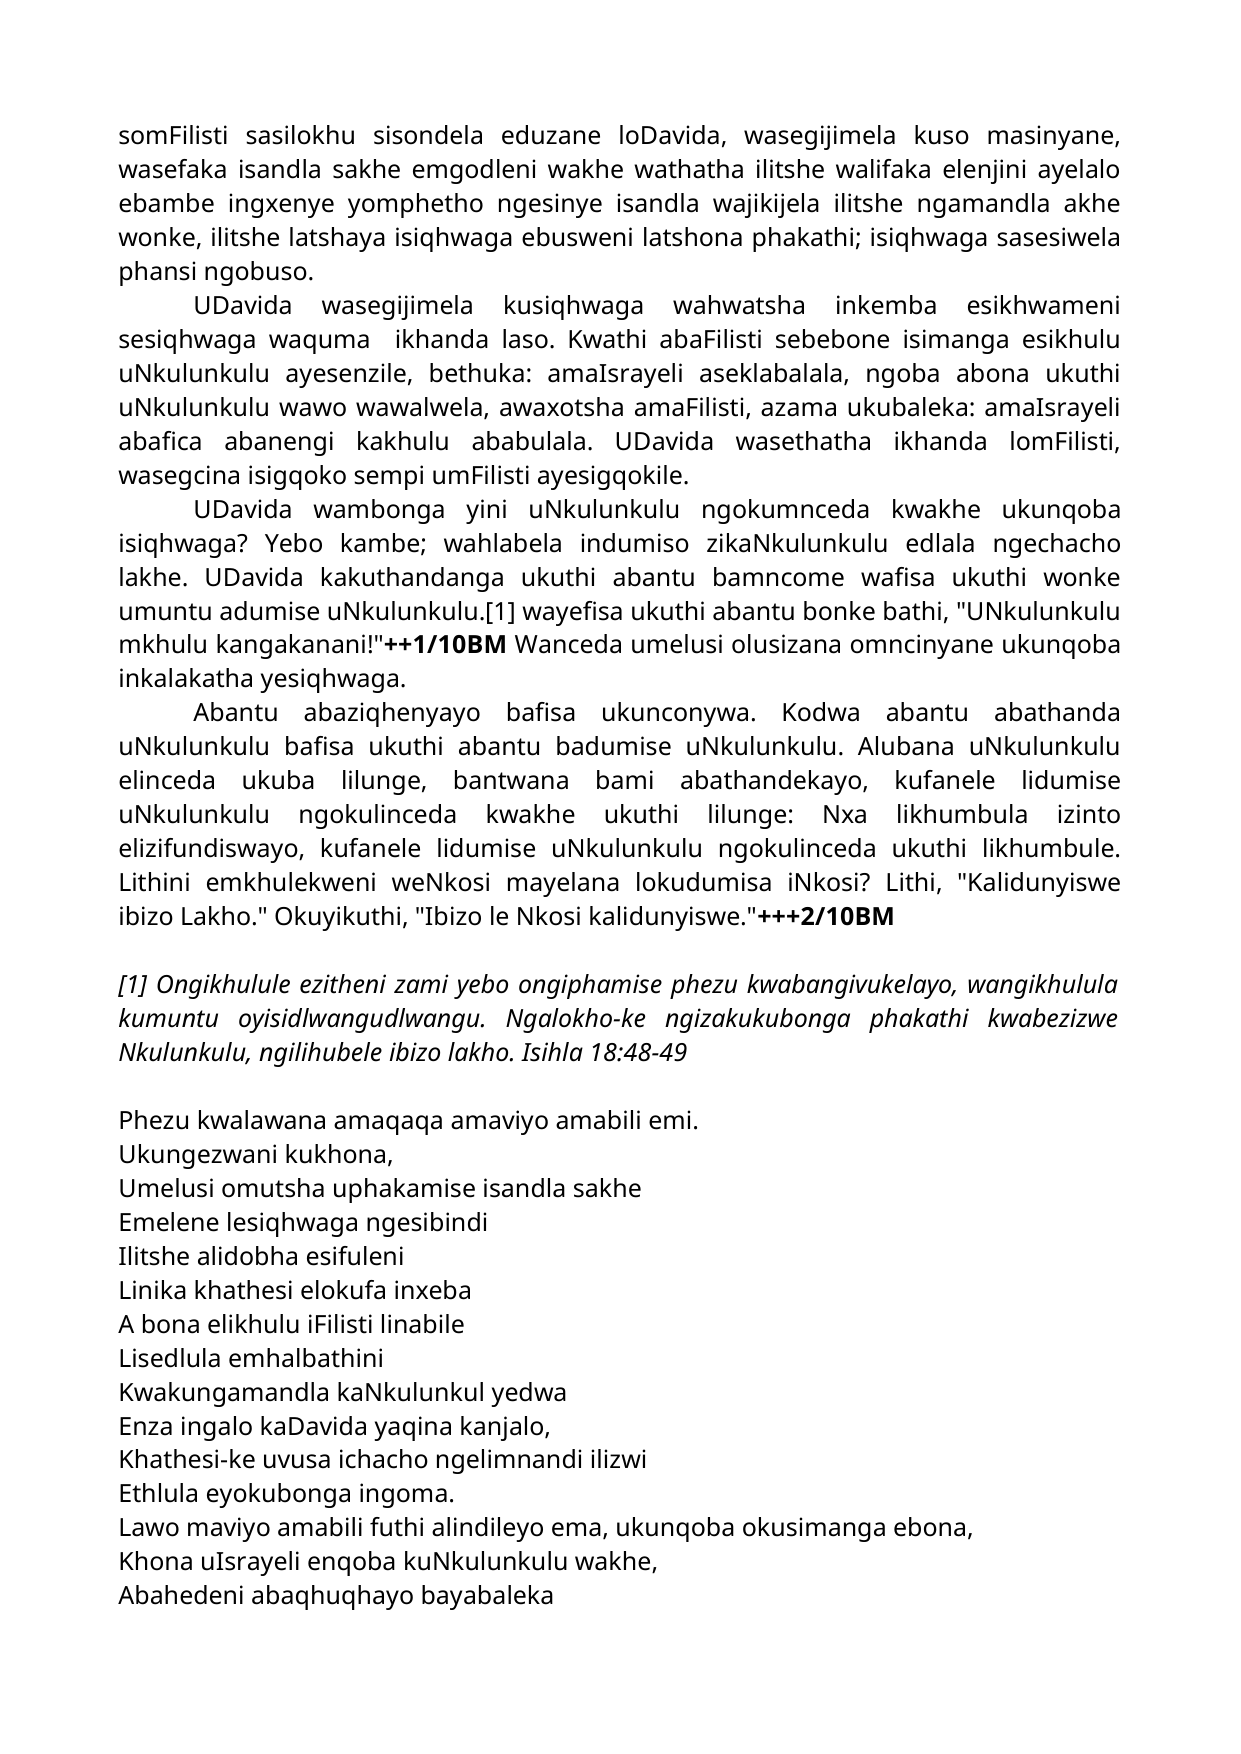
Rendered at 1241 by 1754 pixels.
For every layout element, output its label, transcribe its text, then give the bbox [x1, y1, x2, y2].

text A bona elikhulu iFilisti linabile [118, 1307, 1122, 1341]
text Khona uIsrayeli enqoba kuNkulunkulu wakhe, [118, 1544, 1122, 1578]
text Lawo maviyo amabili futhi alindileyo ema, ukunqoba okusimanga ebona, [118, 1510, 1122, 1544]
text Enza ingalo kaDavida yaqina kanjalo, [118, 1408, 1122, 1442]
text UDavida wasegijimela kusiqhwaga wahwatsha inkemba esikhwameni sesiqhwaga waquma ikhanda laso. Kwathi abaFilisti sebebone isimanga esikhulu uNkulunkulu ayesenzile, bethuka: amaIsrayeli aseklabalala, ngoba abona ukuthi uNkulunkulu wawo wawalwela, awaxotsha amaFilisti, azama ukubaleka: amaIsrayeli abafica abanengi kakhulu ababulala. UDavida wasethatha ikhanda lomFilisti, wasegcina isigqoko sempi umFilisti ayesigqokile. [118, 288, 1122, 492]
text [1] Ongikhulule ezitheni zami yebo ongiphamise phezu kwabangivukelayo, wangikhulula kumuntu oyisidlwangudlwangu. Ngalokho-ke ngizakukubonga phakathi kwabezizwe Nkulunkulu, ngilihubele ibizo lakho. Isihla 18:48-49 [118, 967, 1122, 1069]
text Ukungezwani kukhona, [118, 1137, 1122, 1171]
text Abantu abaziqhenyayo bafisa ukunconywa. Kodwa abantu abathanda uNkulunkulu bafisa ukuthi abantu badumise uNkulunkulu. Alubana uNkulunkulu elinceda ukuba lilunge, bantwana bami abathandekayo, kufanele lidumise uNkulunkulu ngokulinceda kwakhe ukuthi lilunge: Nxa likhumbula izinto elizifundiswayo, kufanele lidumise uNkulunkulu ngokulinceda ukuthi likhumbule. Lithini emkhulekweni weNkosi mayelana lokudumisa iNkosi? Lithi, "Kalidunyiswe ibizo Lakho." Okuyikuthi, "Ibizo le Nkosi kalidunyiswe."+++2/10BM [118, 695, 1122, 933]
text Abahedeni abaqhuqhayo bayabaleka [118, 1578, 1122, 1612]
text Ethlula eyokubonga ingoma. [118, 1476, 1122, 1510]
text Khathesi-ke uvusa ichacho ngelimnandi ilizwi [118, 1442, 1122, 1476]
text Lisedlula emhalbathini [118, 1341, 1122, 1374]
text somFilisti sasilokhu sisondela eduzane loDavida, wasegijimela kuso masinyane, wasefaka isandla sakhe emgodleni wakhe wathatha ilitshe walifaka elenjini ayelalo ebambe ingxenye yomphetho ngesinye isandla wajikijela ilitshe ngamandla akhe wonke, ilitshe latshaya isiqhwaga ebusweni latshona phakathi; isiqhwaga sasesiwela phansi ngobuso. [118, 118, 1122, 288]
text UDavida wambonga yini uNkulunkulu ngokumnceda kwakhe ukunqoba isiqhwaga? Yebo kambe; wahlabela indumiso zikaNkulunkulu edlala ngechacho lakhe. UDavida kakuthandanga ukuthi abantu bamncome wafisa ukuthi wonke umuntu adumise uNkulunkulu.[1] wayefisa ukuthi abantu bonke bathi, "UNkulunkulu mkhulu kangakanani!"++1/10BM Wanceda umelusi olusizana omncinyane ukunqoba inkalakatha yesiqhwaga. [118, 492, 1122, 695]
text Ilitshe alidobha esifuleni [118, 1239, 1122, 1273]
text Phezu kwalawana amaqaqa amaviyo amabili emi. [118, 1103, 1122, 1137]
text Linika khathesi elokufa inxeba [118, 1273, 1122, 1307]
text Kwakungamandla kaNkulunkul yedwa [118, 1374, 1122, 1408]
text Emelene lesiqhwaga ngesibindi [118, 1205, 1122, 1239]
text Umelusi omutsha uphakamise isandla sakhe [118, 1171, 1122, 1205]
